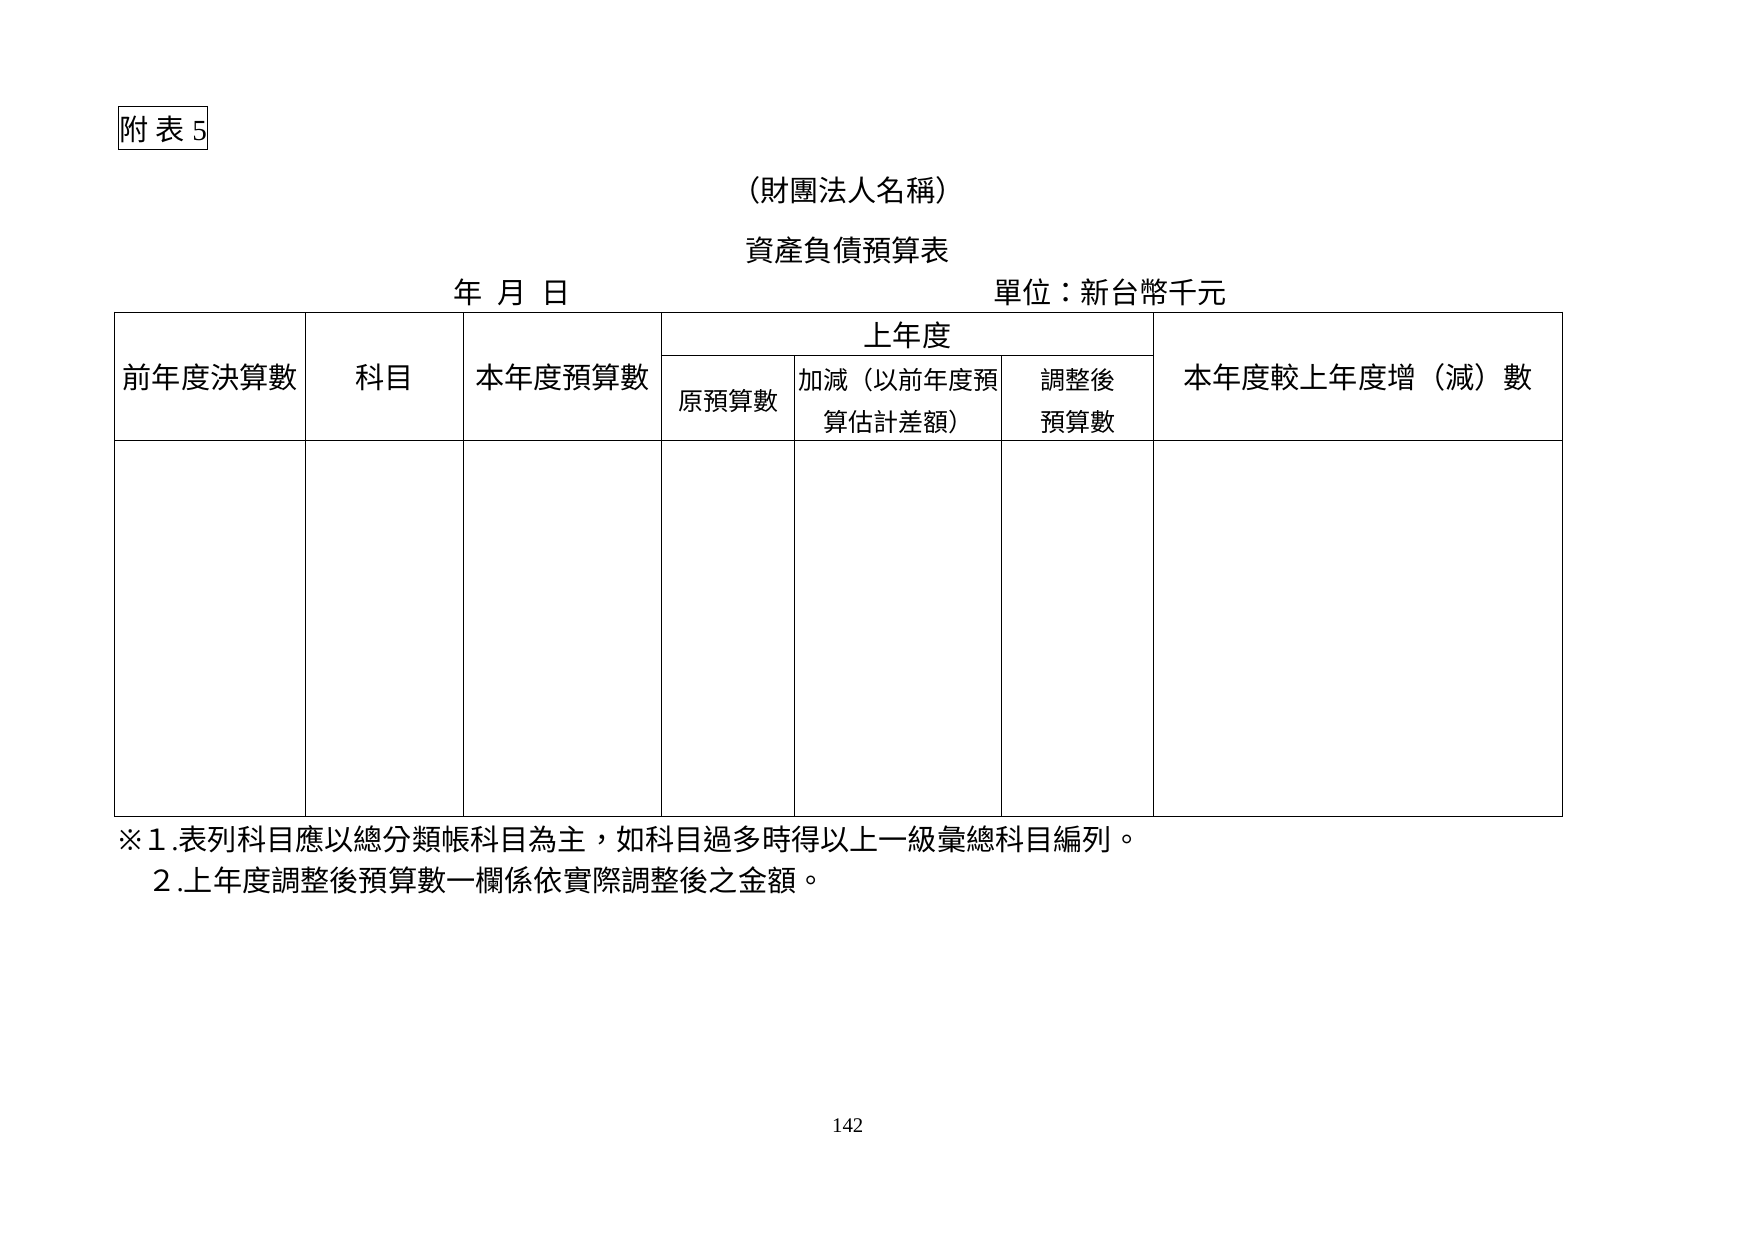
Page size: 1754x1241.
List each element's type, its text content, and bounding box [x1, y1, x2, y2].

table_cell [1154, 441, 1562, 816]
table_cell 原預算數 [662, 356, 794, 440]
text （財團法人名稱） [118, 168, 1577, 209]
table_cell [1002, 441, 1153, 816]
table_header 前年度決算數 [115, 313, 305, 440]
text ２.上年度調整後預算數一欄係依實際調整後之金額。 [118, 858, 1577, 900]
table_cell 調整後 預算數 [1002, 356, 1153, 440]
table_cell [306, 441, 463, 816]
table_header 本年度較上年度增（減）數 [1154, 313, 1562, 440]
table_header 上年度 [662, 313, 1153, 355]
table_cell 加減（以前年度預算估計差額） [795, 356, 1001, 440]
text 附 表 5 [119, 107, 207, 149]
table_cell [662, 441, 794, 816]
table_header 本年度預算數 [464, 313, 661, 440]
text 資產負債預算表 [118, 228, 1577, 270]
table_cell [795, 441, 1001, 816]
text 年 月 日 單位：新台幣千元 [118, 270, 1577, 312]
text [208, 107, 1577, 149]
table_header 科目 [306, 313, 463, 440]
text ※１.表列科目應以總分類帳科目為主，如科目過多時得以上一級彙總科目編列。 [118, 817, 1577, 858]
table_cell [464, 441, 661, 816]
table_cell [115, 441, 305, 816]
